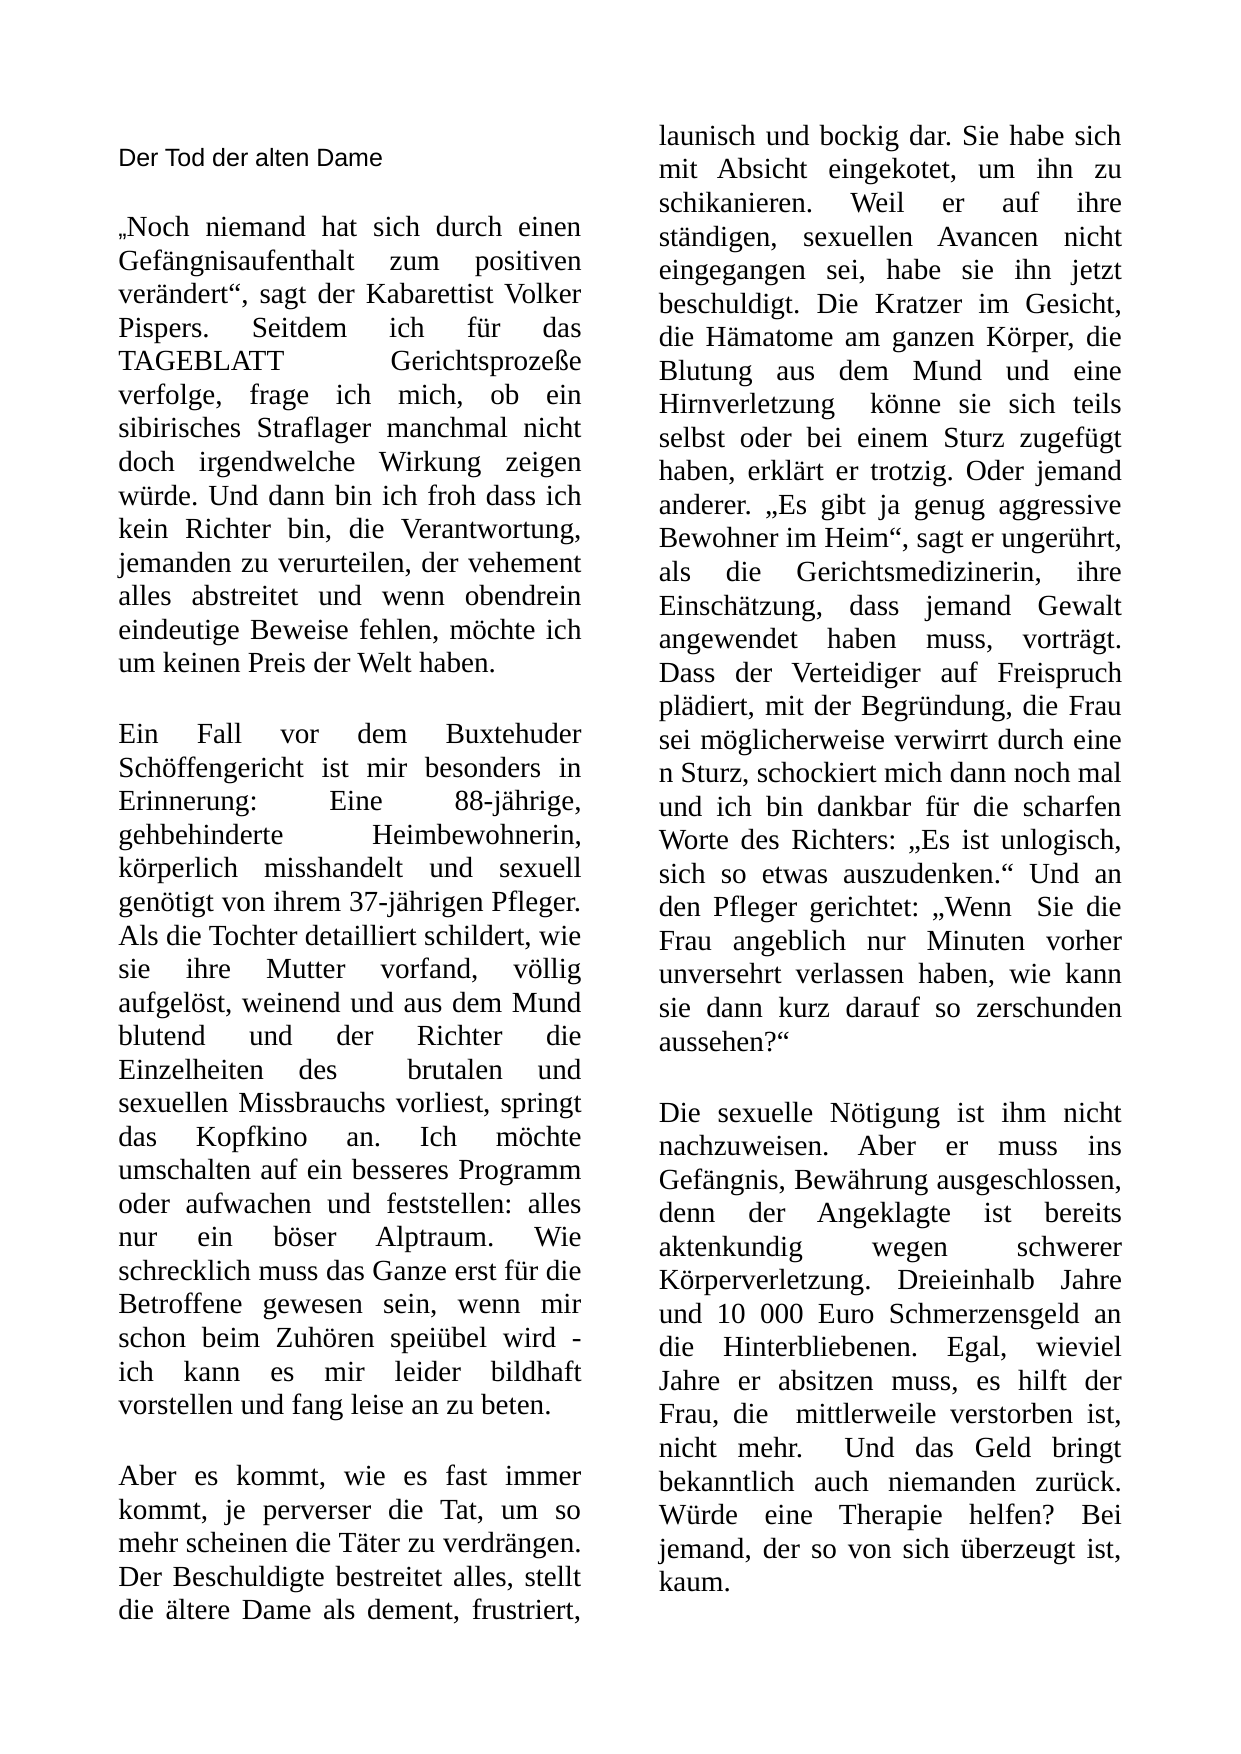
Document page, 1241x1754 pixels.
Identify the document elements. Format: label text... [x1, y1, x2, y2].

text Ein Fall vor dem Buxtehuder Schöffengericht ist mir besonders in Erinnerung: Eine 88-jährige, gehbehinderte Heimbewohnerin, körperlich misshandelt und sexuell genötigt von ihrem 37-jährigen Pfleger. Als die Tochter detailliert schildert, wie sie ihre Mutter vorfand, völlig aufgelöst, weinend und aus dem Mund blutend und der Richter die Einzelheiten des brutalen und sexuellen Missbrauchs vorliest, springt das Kopfkino an. Ich möchte umschalten auf ein besseres Programm oder aufwachen und feststellen: alles nur ein böser Alptraum. Wie schrecklich muss das Ganze erst für die Betroffene gewesen sein, wenn mir schon beim Zuhören speiübel wird - ich kann es mir leider bildhaft vorstellen und fang leise an zu beten. [118, 716, 582, 1421]
text launisch und bockig dar. Sie habe sich mit Absicht eingekotet, um ihn zu schikanieren. Weil er auf ihre ständigen, sexuellen Avancen nicht eingegangen sei, habe sie ihn jetzt beschuldigt. Die Kratzer im Gesicht, die Hämatome am ganzen Körper, die Blutung aus dem Mund und eine Hirnverletzung könne sie sich teils selbst oder bei einem Sturz zugefügt haben, erklärt er trotzig. Oder jemand anderer. „Es gibt ja genug aggressive Bewohner im Heim“, sagt er ungerührt, als die Gerichtsmedizinerin, ihre Einschätzung, dass jemand Gewalt angewendet haben muss, vorträgt. Dass der Verteidiger auf Freispruch plädiert, mit der Begründung, die Frau sei möglicherweise verwirrt durch eine n Sturz, schockiert mich dann noch mal und ich bin dankbar für die scharfen Worte des Richters: „Es ist unlogisch, sich so etwas auszudenken.“ Und an den Pfleger gerichtet: „Wenn Sie die Frau angeblich nur Minuten vorher unversehrt verlassen haben, wie kann sie dann kurz darauf so zerschunden aussehen?“ [658, 118, 1122, 1057]
text Die sexuelle Nötigung ist ihm nicht nachzuweisen. Aber er muss ins Gefängnis, Bewährung ausgeschlossen, denn der Angeklagte ist bereits aktenkundig wegen schwerer Körperverletzung. Dreieinhalb Jahre und 10 000 Euro Schmerzensgeld an die Hinterbliebenen. Egal, wieviel Jahre er absitzen muss, es hilft der Frau, die mittlerweile verstorben ist, nicht mehr. Und das Geld bringt bekanntlich auch niemanden zurück. Würde eine Therapie helfen? Bei jemand, der so von sich überzeugt ist, kaum. [658, 1095, 1122, 1598]
text „Noch niemand hat sich durch einen Gefängnisaufenthalt zum positiven verändert“, sagt der Kabarettist Volker Pispers. Seitdem ich für das TAGEBLATT Gerichtsprozeße verfolge, frage ich mich, ob ein sibirisches Straflager manchmal nicht doch irgendwelche Wirkung zeigen würde. Und dann bin ich froh dass ich kein Richter bin, die Verantwortung, jemanden zu verurteilen, der vehement alles abstreitet und wenn obendrein eindeutige Beweise fehlen, möchte ich um keinen Preis der Welt haben. [118, 209, 582, 679]
text Der Tod der alten Dame [118, 143, 582, 172]
text Aber es kommt, wie es fast immer kommt, je perverser die Tat, um so mehr scheinen die Täter zu verdrängen. Der Beschuldigte bestreitet alles, stellt die ältere Dame als dement, frustriert, [118, 1458, 582, 1626]
